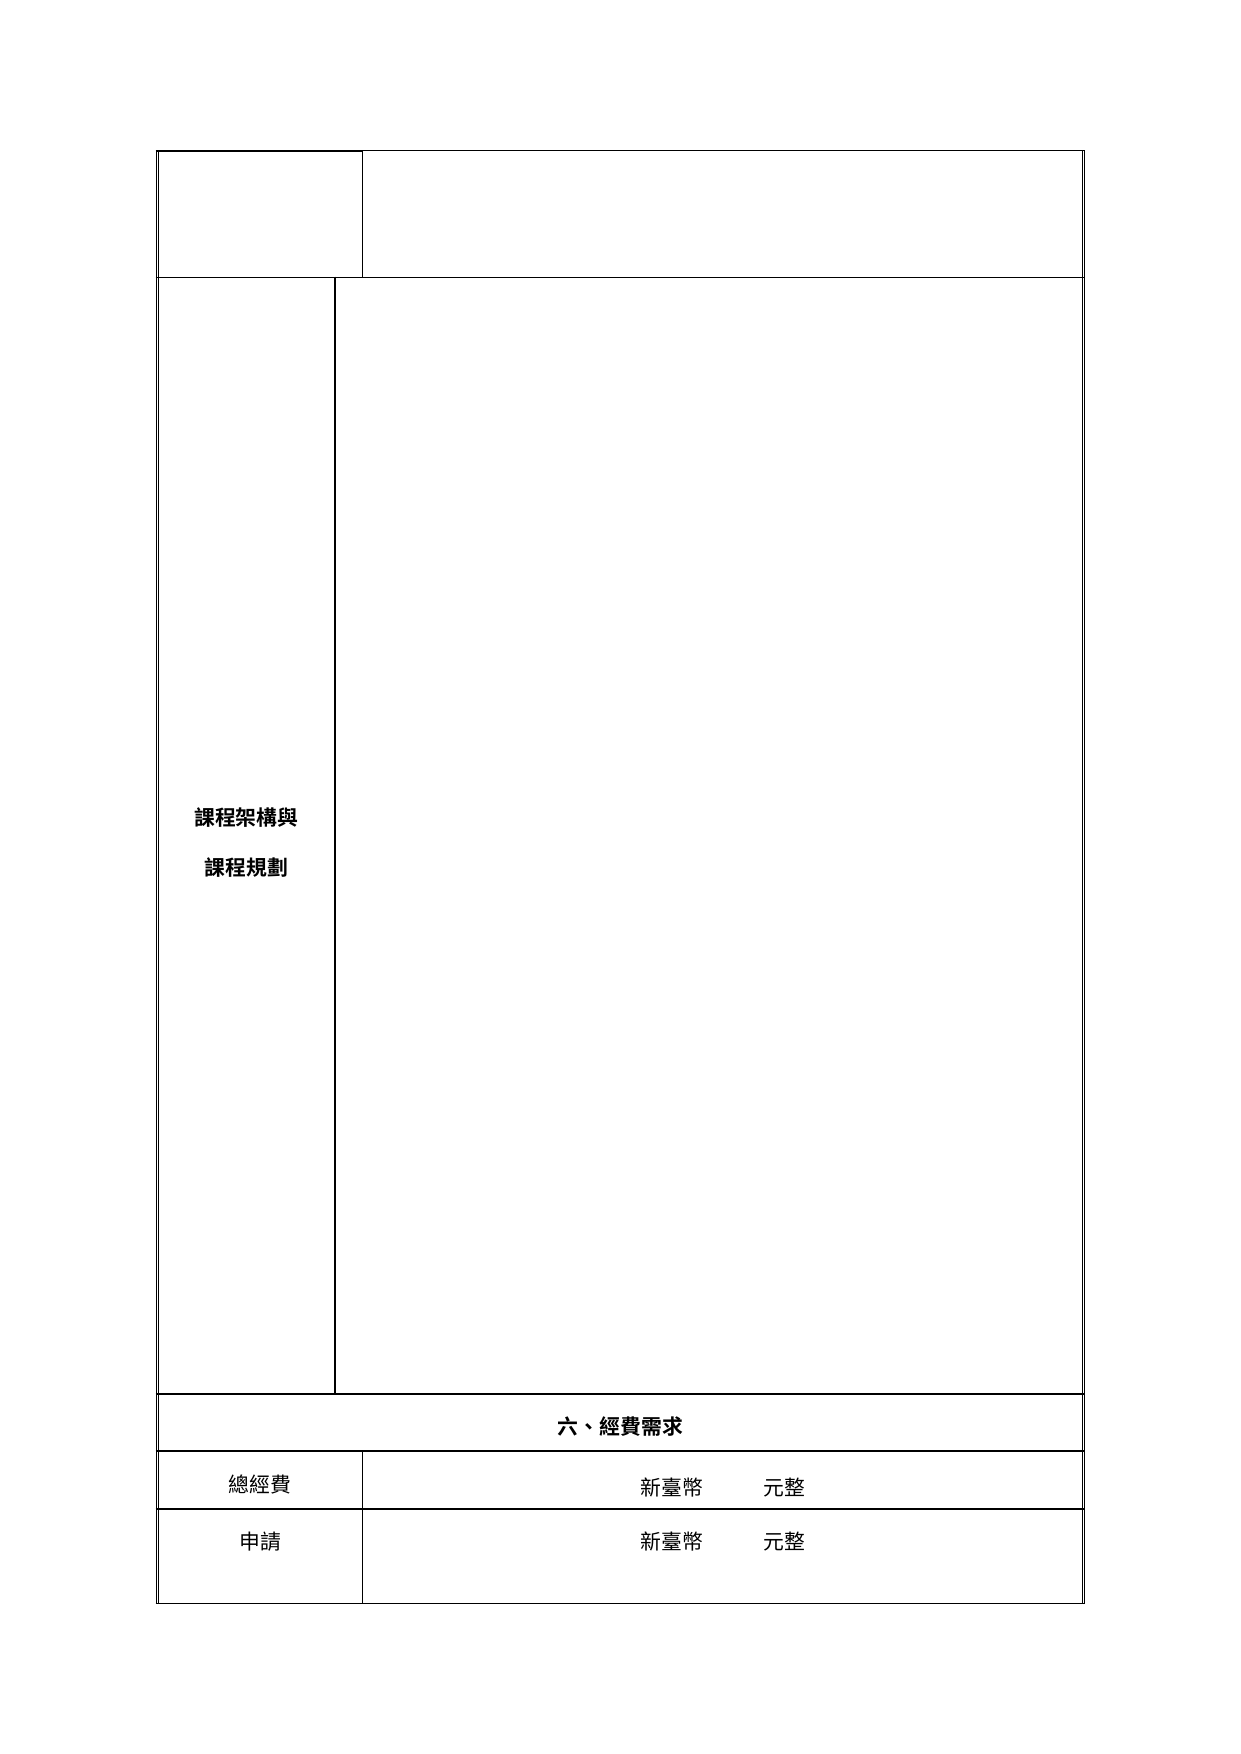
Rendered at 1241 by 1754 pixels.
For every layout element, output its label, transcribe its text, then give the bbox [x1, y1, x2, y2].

table_cell 總經費 [159, 1452, 362, 1508]
table_cell 新臺幣 元整 [363, 1452, 1082, 1508]
table_cell 課程架構與 課程規劃 [159, 278, 334, 1393]
table_cell [363, 151, 1082, 277]
table_cell 新臺幣 元整 [363, 1510, 1082, 1602]
table_cell [336, 278, 1082, 1393]
table_cell 六、經費需求 [159, 1395, 1082, 1450]
table_cell 申請 [159, 1510, 362, 1602]
table_cell [159, 152, 362, 277]
